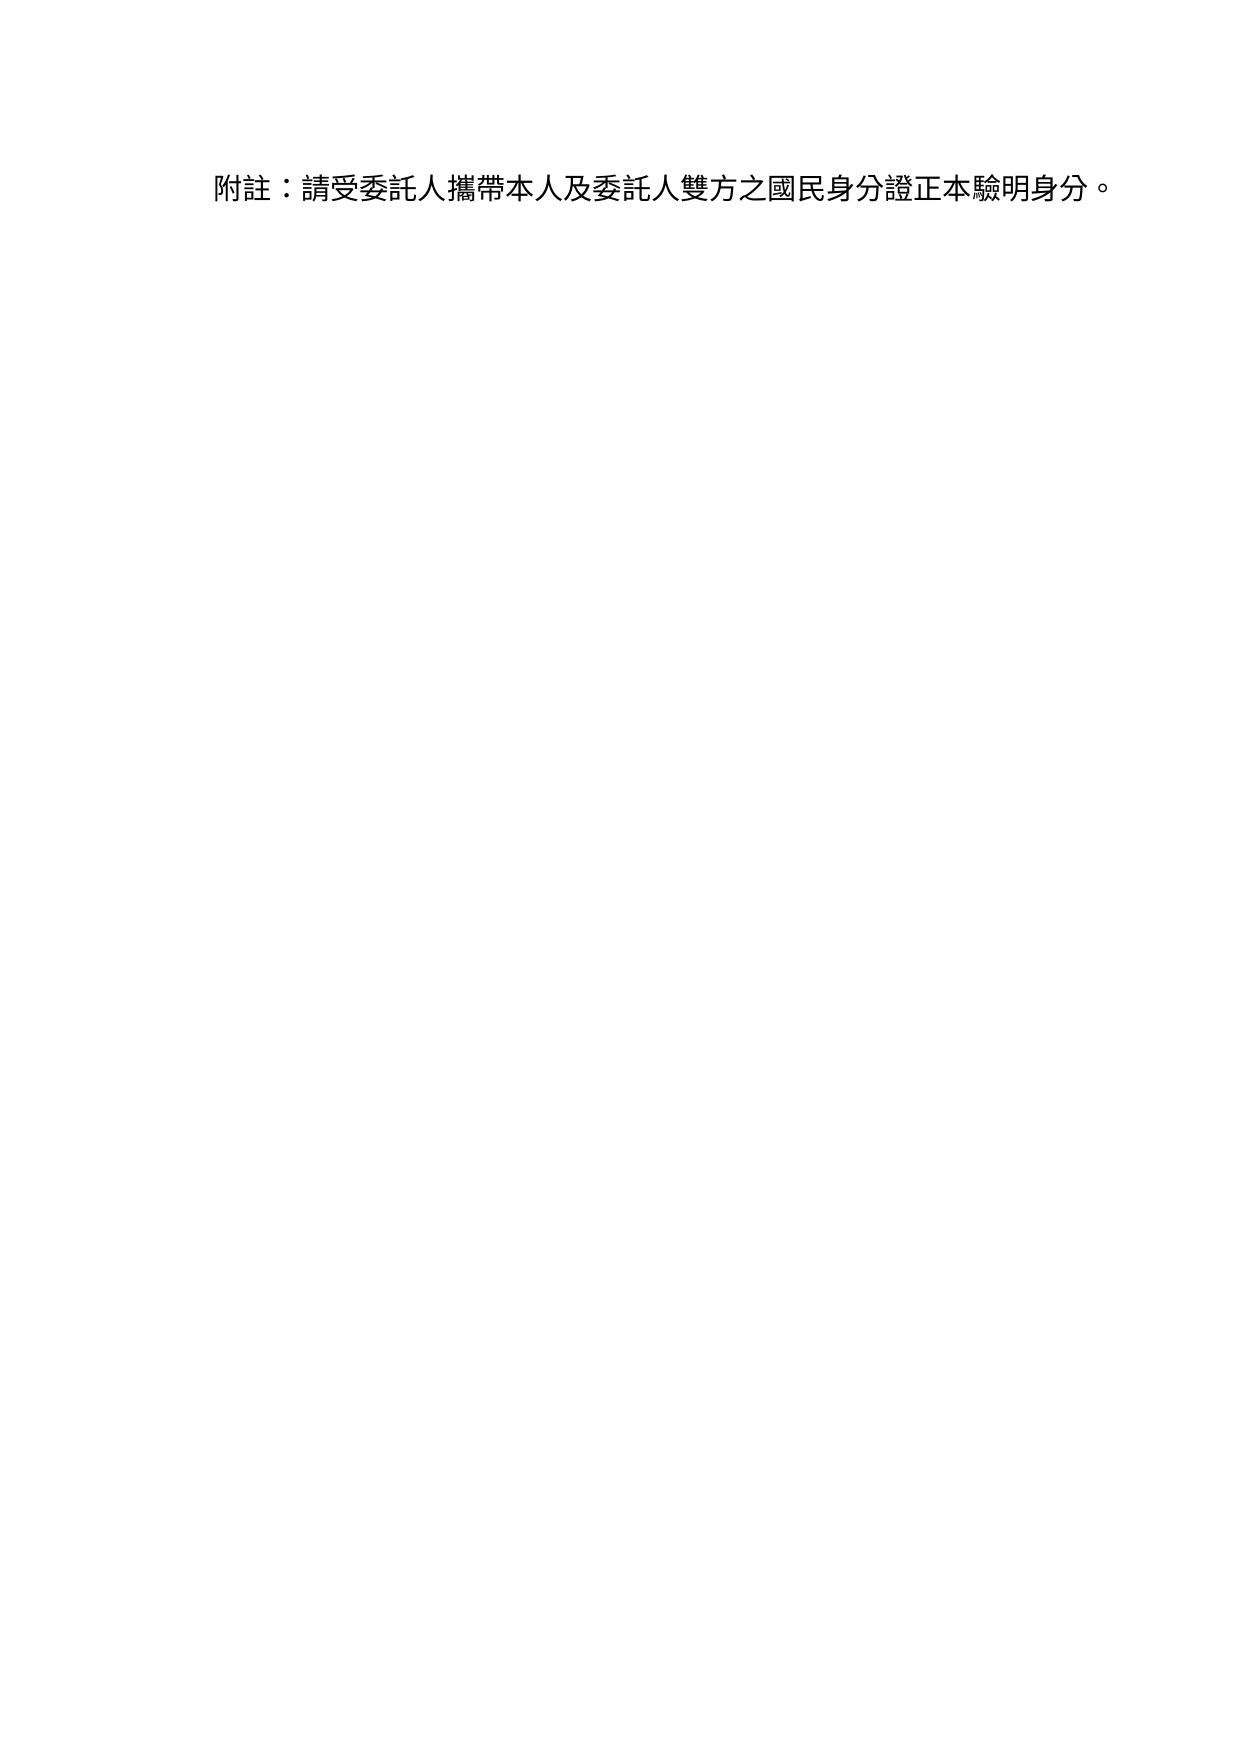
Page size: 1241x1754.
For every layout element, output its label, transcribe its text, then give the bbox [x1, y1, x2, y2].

text 附註：請受委託人攜帶本人及委託人雙方之國民身分證正本驗明身分。 [213, 166, 1122, 208]
